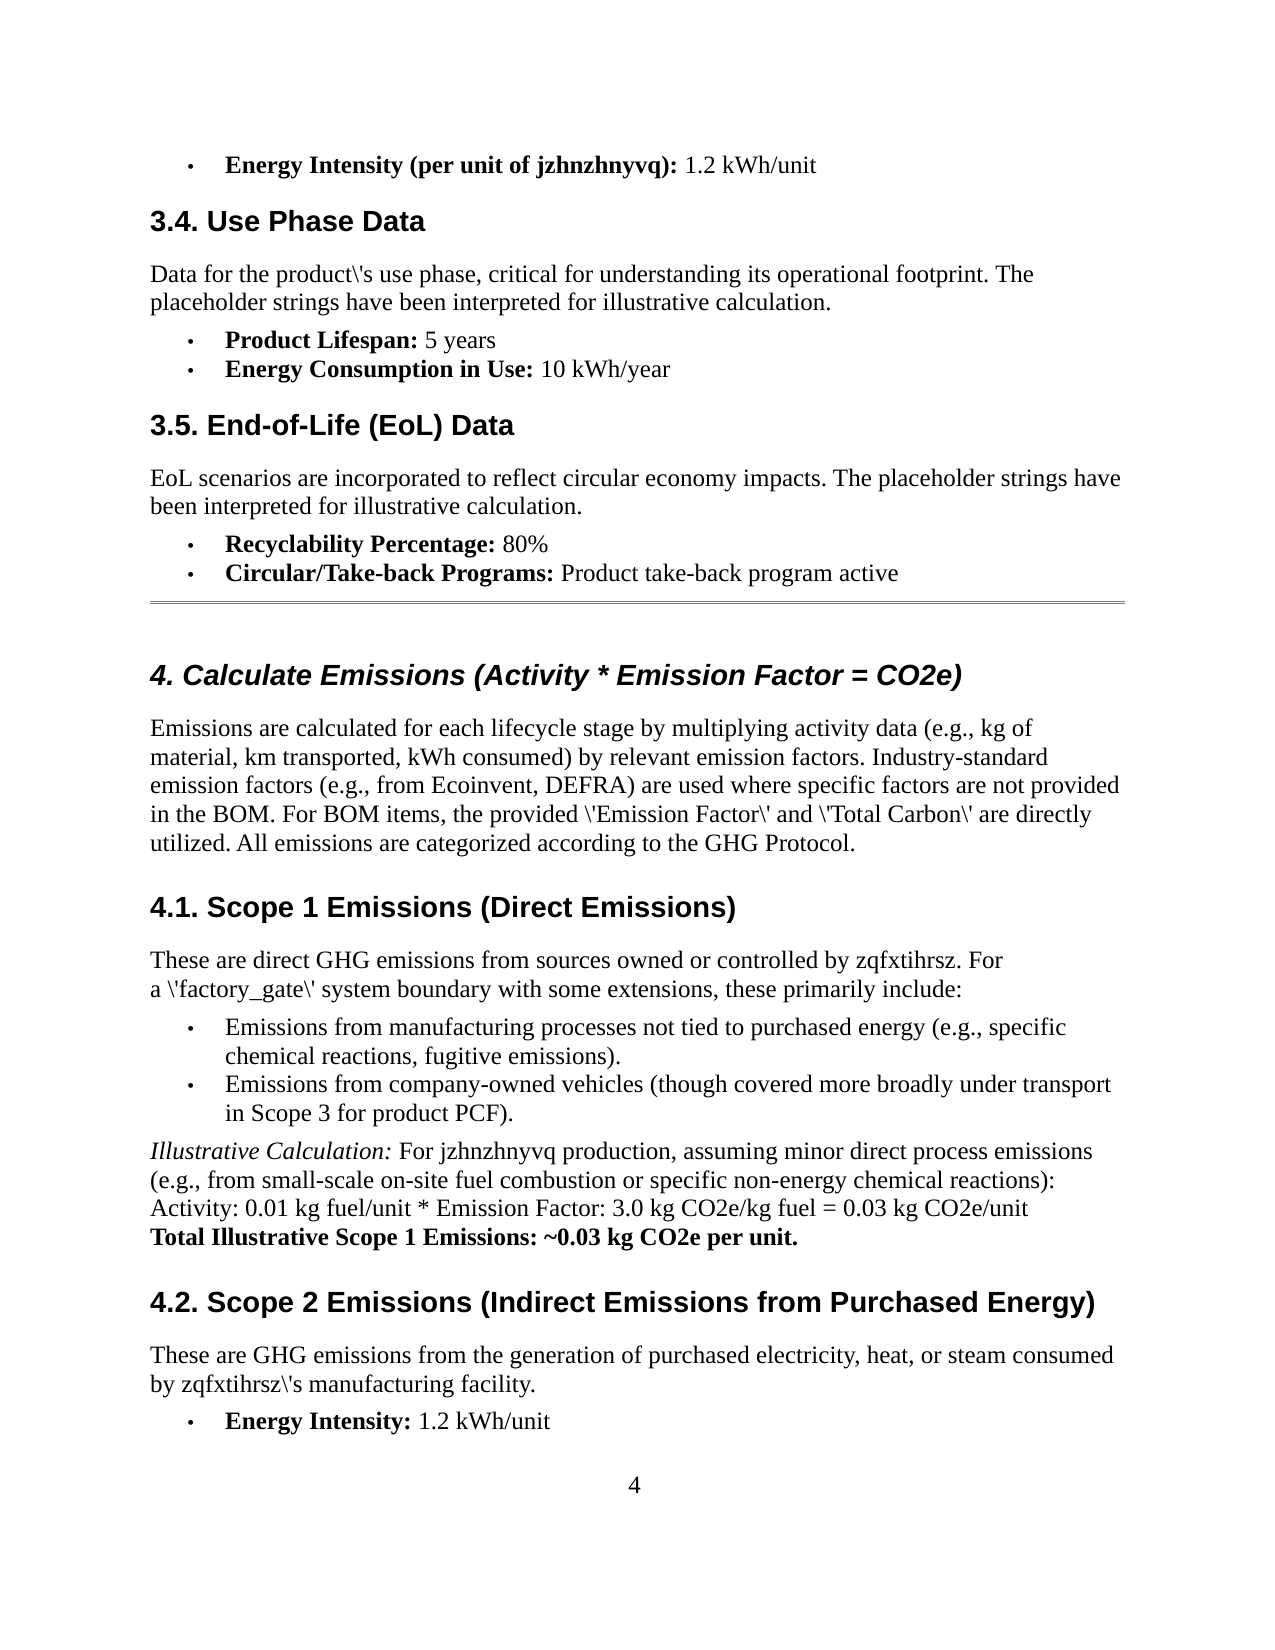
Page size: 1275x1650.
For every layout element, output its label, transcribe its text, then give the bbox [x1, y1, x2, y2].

list Circular/Take-back Programs: Product take-back program active [187, 558, 1125, 587]
text Emissions are calculated for each lifecycle stage by multiplying activity data (e.g., kg of material, km transported, kWh consumed) by relevant emission factors. Industry-standard emission factors (e.g., from Ecoinvent, DEFRA) are used where specific factors are not provided in the BOM. For BOM items, the provided \'Emission Factor\' and \'Total Carbon\' are directly utilized. All emissions are categorized according to the GHG Protocol. [150, 713, 1125, 857]
subtitle 4. Calculate Emissions (Activity * Emission Factor = CO2e) [150, 658, 1125, 691]
list Recyclability Percentage: 80% [187, 529, 1125, 558]
list Energy Intensity (per unit of jzhnzhnyvq): 1.2 kWh/unit [187, 150, 1125, 179]
list Energy Consumption in Use: 10 kWh/year [187, 354, 1125, 383]
text Data for the product\'s use phase, critical for understanding its operational footprint. The placeholder strings have been interpreted for illustrative calculation. [150, 259, 1125, 316]
list Product Lifespan: 5 years [187, 325, 1125, 354]
list Energy Intensity: 1.2 kWh/unit [187, 1406, 1125, 1435]
subtitle 4.2. Scope 2 Emissions (Indirect Emissions from Purchased Energy) [150, 1285, 1125, 1318]
subtitle 4.1. Scope 1 Emissions (Direct Emissions) [150, 891, 1125, 924]
text These are GHG emissions from the generation of purchased electricity, heat, or steam consumed by zqfxtihrsz\'s manufacturing facility. [150, 1340, 1125, 1397]
text EoL scenarios are incorporated to reflect circular economy impacts. The placeholder strings have been interpreted for illustrative calculation. [150, 463, 1125, 520]
text These are direct GHG emissions from sources owned or controlled by zqfxtihrsz. For a \'factory_gate\' system boundary with some extensions, these primarily include: [150, 946, 1125, 1003]
list Emissions from company-owned vehicles (though covered more broadly under transport in Scope 3 for product PCF). [187, 1069, 1125, 1127]
list Emissions from manufacturing processes not tied to purchased energy (e.g., specific chemical reactions, fugitive emissions). [187, 1012, 1125, 1069]
text Illustrative Calculation: For jzhnzhnyvq production, assuming minor direct process emissions (e.g., from small-scale on-site fuel combustion or specific non-energy chemical reactions): Activity: 0.01 kg fuel/unit * Emission Factor: 3.0 kg CO2e/kg fuel = 0.03 kg CO2e/unit Total Illustrative Scope 1 Emissions: ~0.03 kg CO2e per unit. [150, 1136, 1125, 1251]
subtitle 3.5. End-of-Life (EoL) Data [150, 408, 1125, 441]
subtitle 3.4. Use Phase Data [150, 204, 1125, 237]
